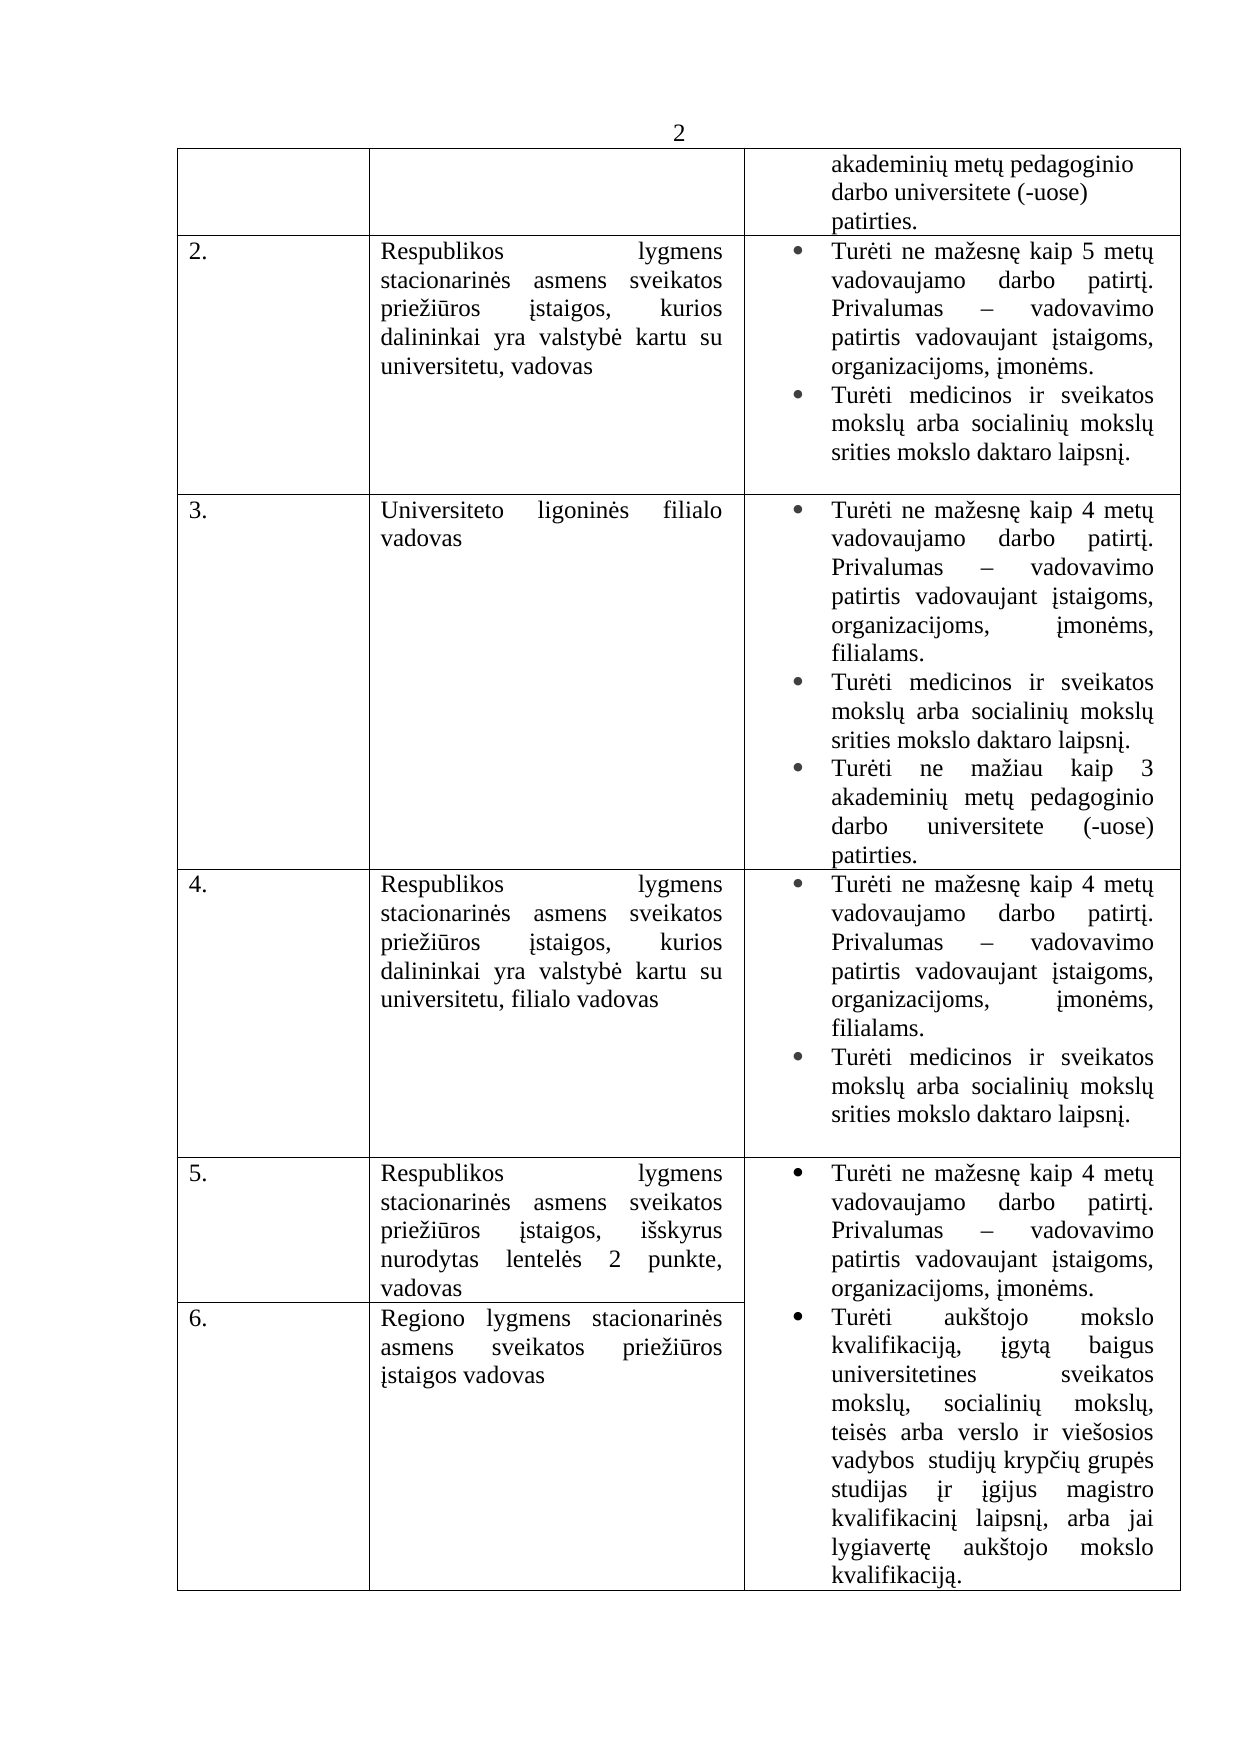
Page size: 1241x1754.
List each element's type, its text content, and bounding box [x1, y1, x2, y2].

table_cell Universiteto ligoninės filialo vadovas [370, 495, 744, 868]
table_cell 3. [178, 495, 369, 868]
table_cell akademinių metų pedagoginio darbo universitete (-uose) patirties. [745, 149, 1180, 235]
table_cell  Turėti ne mažesnę kaip 4 metų vadovaujamo darbo patirtį. Privalumas – vadovavimo patirtis vadovaujant įstaigoms, organizacijoms, įmonėms.  Turėti aukštojo mokslo kvalifikaciją, įgytą baigus universitetines sveikatos mokslų, socialinių mokslų, teisės arba verslo ir viešosios vadybos studijų krypčių grupės studijas įr įgijus magistro kvalifikacinį laipsnį, arba jai lygiavertę aukštojo mokslo kvalifikaciją. [745, 1158, 1180, 1590]
table_cell [178, 149, 369, 235]
table_cell Respublikos lygmens stacionarinės asmens sveikatos priežiūros įstaigos, kurios dalininkai yra valstybė kartu su universitetu, filialo vadovas [370, 870, 744, 1157]
table_cell  Turėti ne mažesnę kaip 5 metų vadovaujamo darbo patirtį. Privalumas – vadovavimo patirtis vadovaujant įstaigoms, organizacijoms, įmonėms.  Turėti medicinos ir sveikatos mokslų arba socialinių mokslų srities mokslo daktaro laipsnį. [745, 236, 1180, 494]
table_cell 4. [178, 870, 369, 1157]
table_cell 6. [178, 1303, 369, 1590]
table_cell 5. [178, 1158, 369, 1302]
table_cell Respublikos lygmens stacionarinės asmens sveikatos priežiūros įstaigos, išskyrus nurodytas lentelės 2 punkte, vadovas [370, 1158, 744, 1302]
table_cell  Turėti ne mažesnę kaip 4 metų vadovaujamo darbo patirtį. Privalumas – vadovavimo patirtis vadovaujant įstaigoms, organizacijoms, įmonėms, filialams.  Turėti medicinos ir sveikatos mokslų arba socialinių mokslų srities mokslo daktaro laipsnį.  Turėti ne mažiau kaip 3 akademinių metų pedagoginio darbo universitete (-uose) patirties. [745, 495, 1180, 868]
table_cell  Turėti ne mažesnę kaip 4 metų vadovaujamo darbo patirtį. Privalumas – vadovavimo patirtis vadovaujant įstaigoms, organizacijoms, įmonėms, filialams.  Turėti medicinos ir sveikatos mokslų arba socialinių mokslų srities mokslo daktaro laipsnį. [745, 870, 1180, 1157]
table_cell [370, 149, 744, 235]
table_cell Regiono lygmens stacionarinės asmens sveikatos priežiūros įstaigos vadovas [370, 1303, 744, 1590]
table_cell 2. [178, 236, 369, 494]
table_cell Respublikos lygmens stacionarinės asmens sveikatos priežiūros įstaigos, kurios dalininkai yra valstybė kartu su universitetu, vadovas [370, 236, 744, 494]
